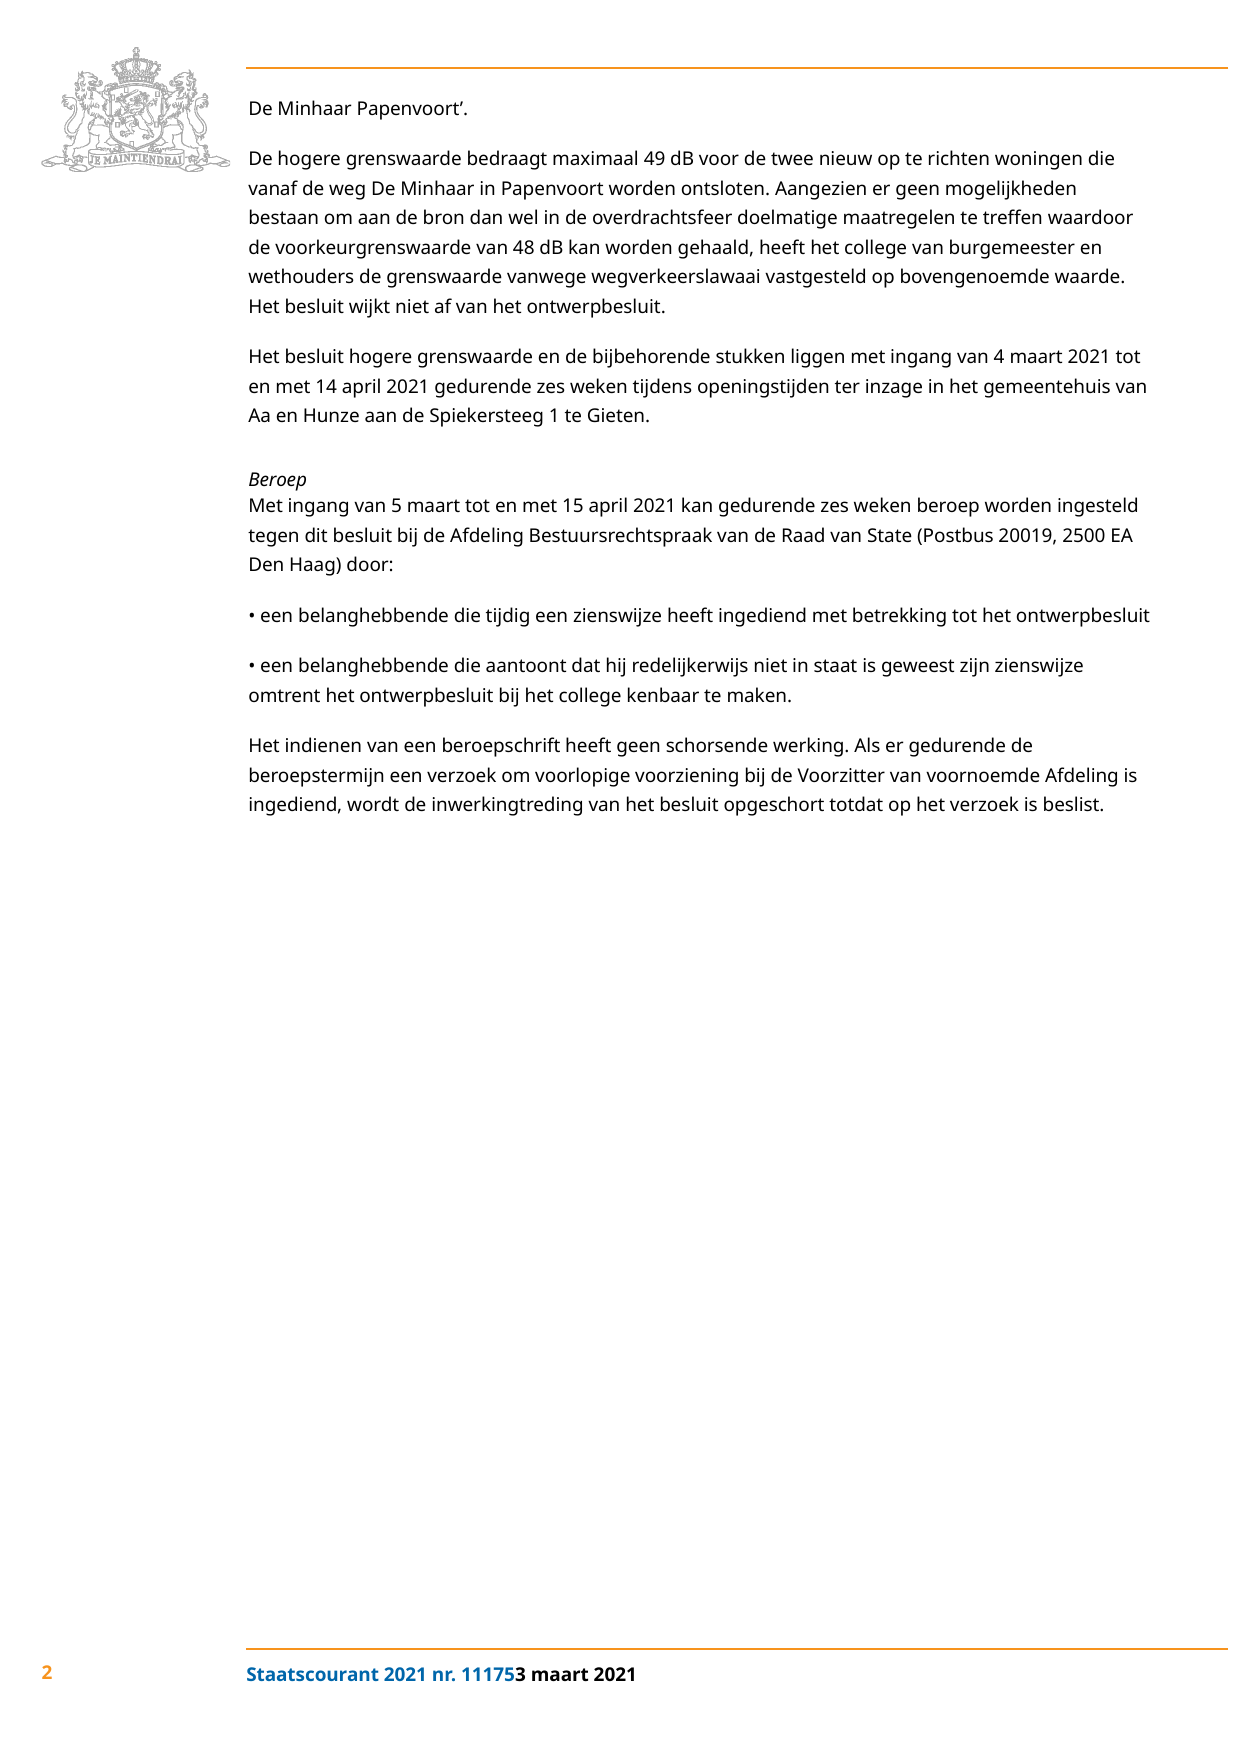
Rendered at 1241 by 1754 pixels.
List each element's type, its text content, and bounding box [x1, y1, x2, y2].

text Beroep [248, 467, 1152, 492]
picture [41, 47, 231, 172]
text Het besluit hogere grenswaarde en de bijbehorende stukken liggen met ingang van 4 maart 2021 tot en met 14 april 2021 gedurende zes weken tijdens openingstijden ter inzage in het gemeentehuis van Aa en Hunze aan de Spiekersteeg 1 te Gieten. [248, 343, 1152, 428]
text Met ingang van 5 maart tot en met 15 april 2021 kan gedurende zes weken beroep worden ingesteld tegen dit besluit bij de Afdeling Bestuursrechtspraak van de Raad van State (Postbus 20019, 2500 EA Den Haag) door: [248, 492, 1152, 577]
text De hogere grenswaarde bedraagt maximaal 49 dB voor de twee nieuw op te richten woningen die vanaf de weg De Minhaar in Papenvoort worden ontsloten. Aangezien er geen mogelijkheden bestaan om aan de bron dan wel in de overdrachtsfeer doelmatige maatregelen te treffen waardoor de voorkeurgrenswaarde van 48 dB kan worden gehaald, heeft het college van burgemeester en wethouders de grenswaarde vanwege wegverkeerslawaai vastgesteld op bovengenoemde waarde. Het besluit wijkt niet af van het ontwerpbesluit. [248, 145, 1152, 319]
text • een belanghebbende die aantoont dat hij redelijkerwijs niet in staat is geweest zijn zienswijze omtrent het ontwerpbesluit bij het college kenbaar te maken. [248, 652, 1152, 708]
text De Minhaar Papenvoort’. [248, 95, 1152, 121]
text • een belanghebbende die tijdig een zienswijze heeft ingediend met betrekking tot het ontwerpbesluit [248, 602, 1152, 628]
text Het indienen van een beroepschrift heeft geen schorsende werking. Als er gedurende de beroepstermijn een verzoek om voorlopige voorziening bij de Voorzitter van voornoemde Afdeling is ingediend, wordt de inwerkingtreding van het besluit opgeschort totdat op het verzoek is beslist. [248, 732, 1152, 817]
